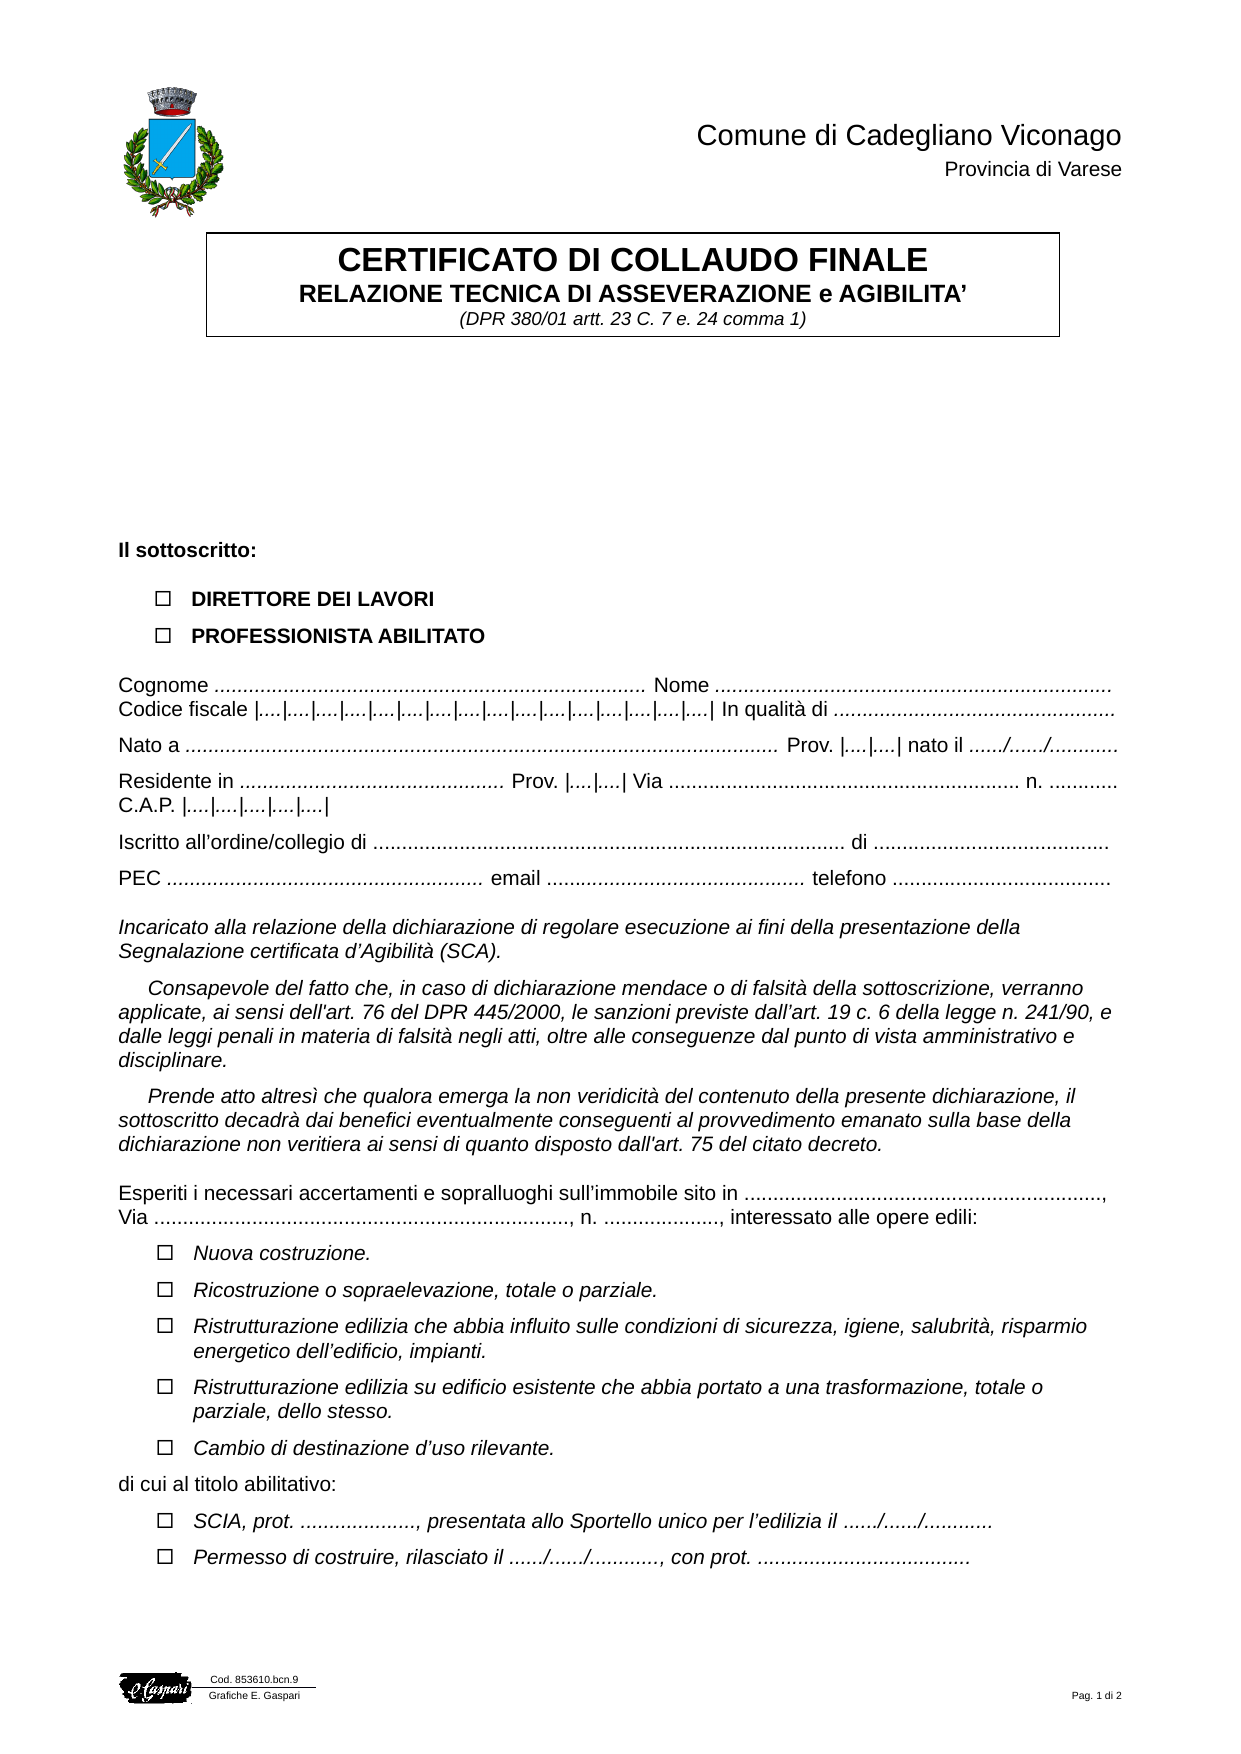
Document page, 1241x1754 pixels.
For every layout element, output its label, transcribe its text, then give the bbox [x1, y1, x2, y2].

list Permesso di costruire, rilasciato il ....../....../............, con prot. ..................................... [156, 1545, 1122, 1569]
text Iscritto all’ordine/collegio di .................................................................................. di ......................................... [118, 830, 1122, 854]
list PROFESSIONISTA ABILITATO [153, 623, 1122, 647]
list SCIA, prot. ...................., presentata allo Sportello unico per l’edilizia il ....../....../............ [156, 1508, 1122, 1532]
text Provincia di Varese [224, 157, 1122, 181]
text Consapevole del fatto che, in caso di dichiarazione mendace o di falsità della sottoscrizione, verranno applicate, ai sensi dell'art. 76 del DPR 445/2000, le sanzioni previste dall’art. 19 c. 6 della legge n. 241/90, e dalle leggi penali in materia di falsità negli atti, oltre alle conseguenze dal punto di vista amministrativo e disciplinare. [118, 976, 1122, 1071]
text Nato a ....................................................................................................... Prov. |....|....| nato il ....../....../............ [118, 733, 1122, 757]
text Esperiti i necessari accertamenti e sopralluoghi sull’immobile sito in .............................................................., Via ........................................................................, n. ...................., interessato alle opere edili: [118, 1181, 1122, 1229]
list Ristrutturazione edilizia su edificio esistente che abbia portato a una trasformazione, totale o parziale, dello stesso. [156, 1375, 1122, 1423]
list Ristrutturazione edilizia che abbia influito sulle condizioni di sicurezza, igiene, salubrità, risparmio energetico dell’edificio, impianti. [156, 1314, 1122, 1362]
picture [118, 1672, 192, 1704]
list Ricostruzione o sopraelevazione, totale o parziale. [156, 1278, 1122, 1302]
text PEC ....................................................... email ............................................. telefono ...................................... [118, 866, 1122, 890]
text Incaricato alla relazione della dichiarazione di regolare esecuzione ai fini della presentazione della Segnalazione certificata d’Agibilità (SCA). [118, 915, 1122, 963]
picture [122, 87, 224, 219]
list Cambio di destinazione d’uso rilevante. [156, 1435, 1122, 1459]
text Comune di Cadegliano Viconago [224, 118, 1122, 152]
text di cui al titolo abilitativo: [118, 1472, 1122, 1496]
text Cognome ........................................................................... Nome ..................................................................... Codice fiscale |....|....|....|....|....|....|....|....|....|....|....|....|....|....|....|....| In qualità di ................................................. [118, 672, 1122, 720]
text Il sottoscritto: [118, 538, 1122, 562]
list Nuova costruzione. [156, 1241, 1122, 1265]
list DIRETTORE DEI LAVORI [153, 587, 1122, 611]
text Prende atto altresì che qualora emerga la non veridicità del contenuto della presente dichiarazione, il sottoscritto decadrà dai benefici eventualmente conseguenti al provvedimento emanato sulla base della dichiarazione non veritiera ai sensi di quanto disposto dall'art. 75 del citato decreto. [118, 1084, 1122, 1156]
text Residente in .............................................. Prov. |....|....| Via ............................................................. n. ............ C.A.P. |....|....|....|....|....| [118, 769, 1122, 817]
